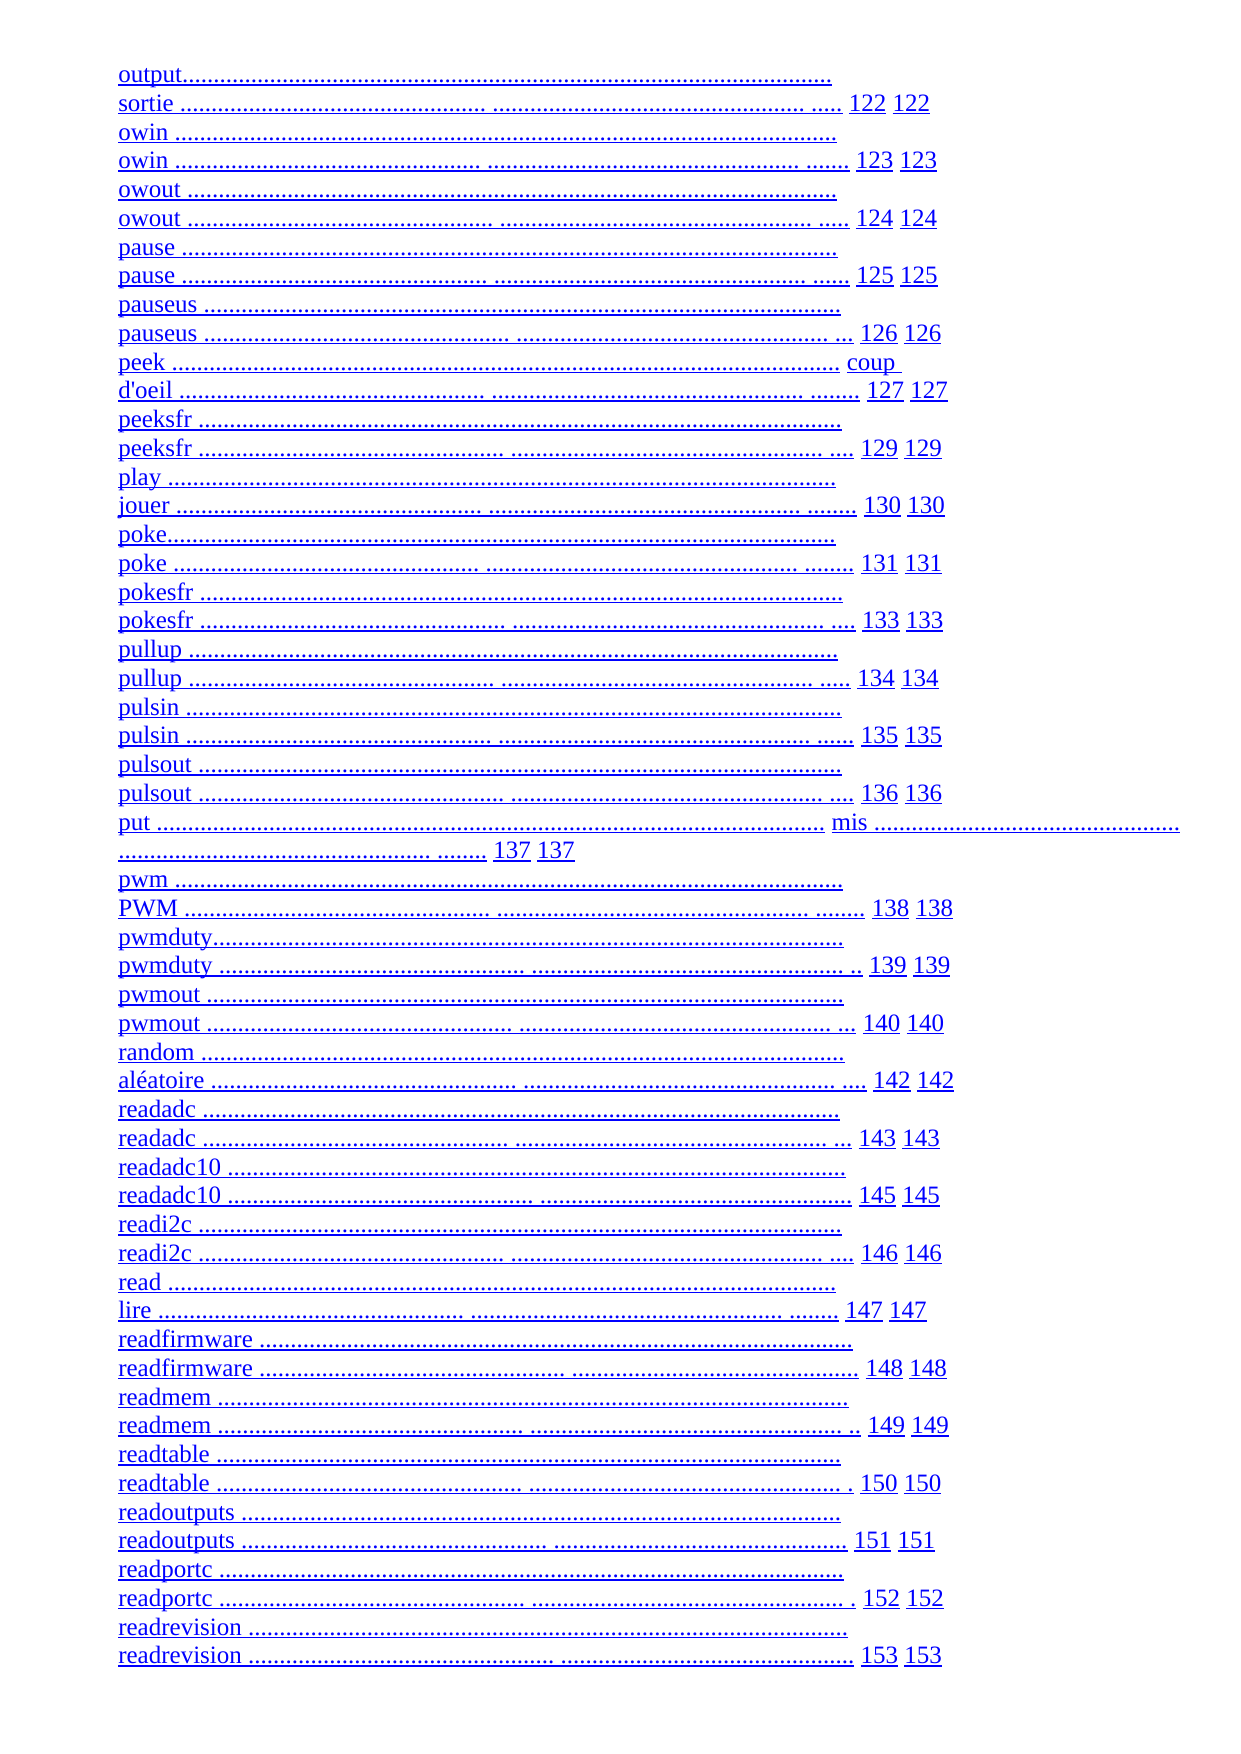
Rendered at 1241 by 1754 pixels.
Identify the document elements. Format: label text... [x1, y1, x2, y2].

text play ........................................................................................................... jouer ................................................. .................................................. ........ 130 130 [118, 462, 1181, 519]
text owout ........................................................................................................ owout ................................................. .................................................. ..... 124 124 [118, 174, 1181, 232]
text pokesfr ....................................................................................................... pokesfr ................................................. .................................................. .... 133 133 [118, 577, 1181, 634]
text put ........................................................................................................... mis ................................................. .................................................. ........ 137 137 [118, 807, 1181, 864]
text read ........................................................................................................... lire ................................................. .................................................. ........ 147 147 [118, 1267, 1181, 1324]
text readadc ...................................................................................................... readadc ................................................. .................................................. ... 143 143 [118, 1094, 1181, 1152]
text pause ......................................................................................................... pause ................................................. .................................................. ...... 125 125 [118, 232, 1181, 289]
text owin .......................................................................................................... owin ................................................. .................................................. ....... 123 123 [118, 117, 1181, 174]
text readportc .................................................................................................... readportc ................................................. .................................................. . 152 152 [118, 1554, 1181, 1612]
text readtable .................................................................................................... readtable ................................................. .................................................. . 150 150 [118, 1439, 1181, 1497]
text pulsin ......................................................................................................... pulsin ................................................. .................................................. ...... 135 135 [118, 692, 1181, 749]
text pwmduty..................................................................................................... pwmduty ................................................. .................................................. .. 139 139 [118, 922, 1181, 979]
text random ....................................................................................................... aléatoire ................................................. .................................................. .... 142 142 [118, 1037, 1181, 1094]
text readadc10 ................................................................................................... readadc10 ................................................. .................................................. 145 145 [118, 1152, 1181, 1209]
text readrevision ................................................................................................ readrevision ................................................. ............................................... 153 153 [118, 1612, 1181, 1669]
text output........................................................................................................ sortie ................................................. .................................................. ..... 122 122 [118, 59, 1181, 117]
text pulsout ....................................................................................................... pulsout ................................................. .................................................. .... 136 136 [118, 749, 1181, 807]
text readfirmware ............................................................................................... readfirmware ................................................. .............................................. 148 148 [118, 1324, 1181, 1382]
text peek ........................................................................................................... coup d'oeil ................................................. .................................................. ........ 127 127 [118, 347, 1181, 404]
text readmem ..................................................................................................... readmem ................................................. .................................................. .. 149 149 [118, 1382, 1181, 1439]
text pwmout ...................................................................................................... pwmout ................................................. .................................................. ... 140 140 [118, 979, 1181, 1037]
text pauseus ...................................................................................................... pauseus ................................................. .................................................. ... 126 126 [118, 289, 1181, 347]
text peeksfr ....................................................................................................... peeksfr ................................................. .................................................. .... 129 129 [118, 404, 1181, 462]
text pwm ........................................................................................................... PWM ................................................. .................................................. ........ 138 138 [118, 864, 1181, 922]
text pullup ........................................................................................................ pullup ................................................. .................................................. ..... 134 134 [118, 634, 1181, 692]
text readoutputs ................................................................................................ readoutputs ................................................. ............................................... 151 151 [118, 1497, 1181, 1554]
text readi2c ....................................................................................................... readi2c ................................................. .................................................. .... 146 146 [118, 1209, 1181, 1267]
text poke........................................................................................................... poke ................................................. .................................................. ........ 131 131 [118, 519, 1181, 577]
